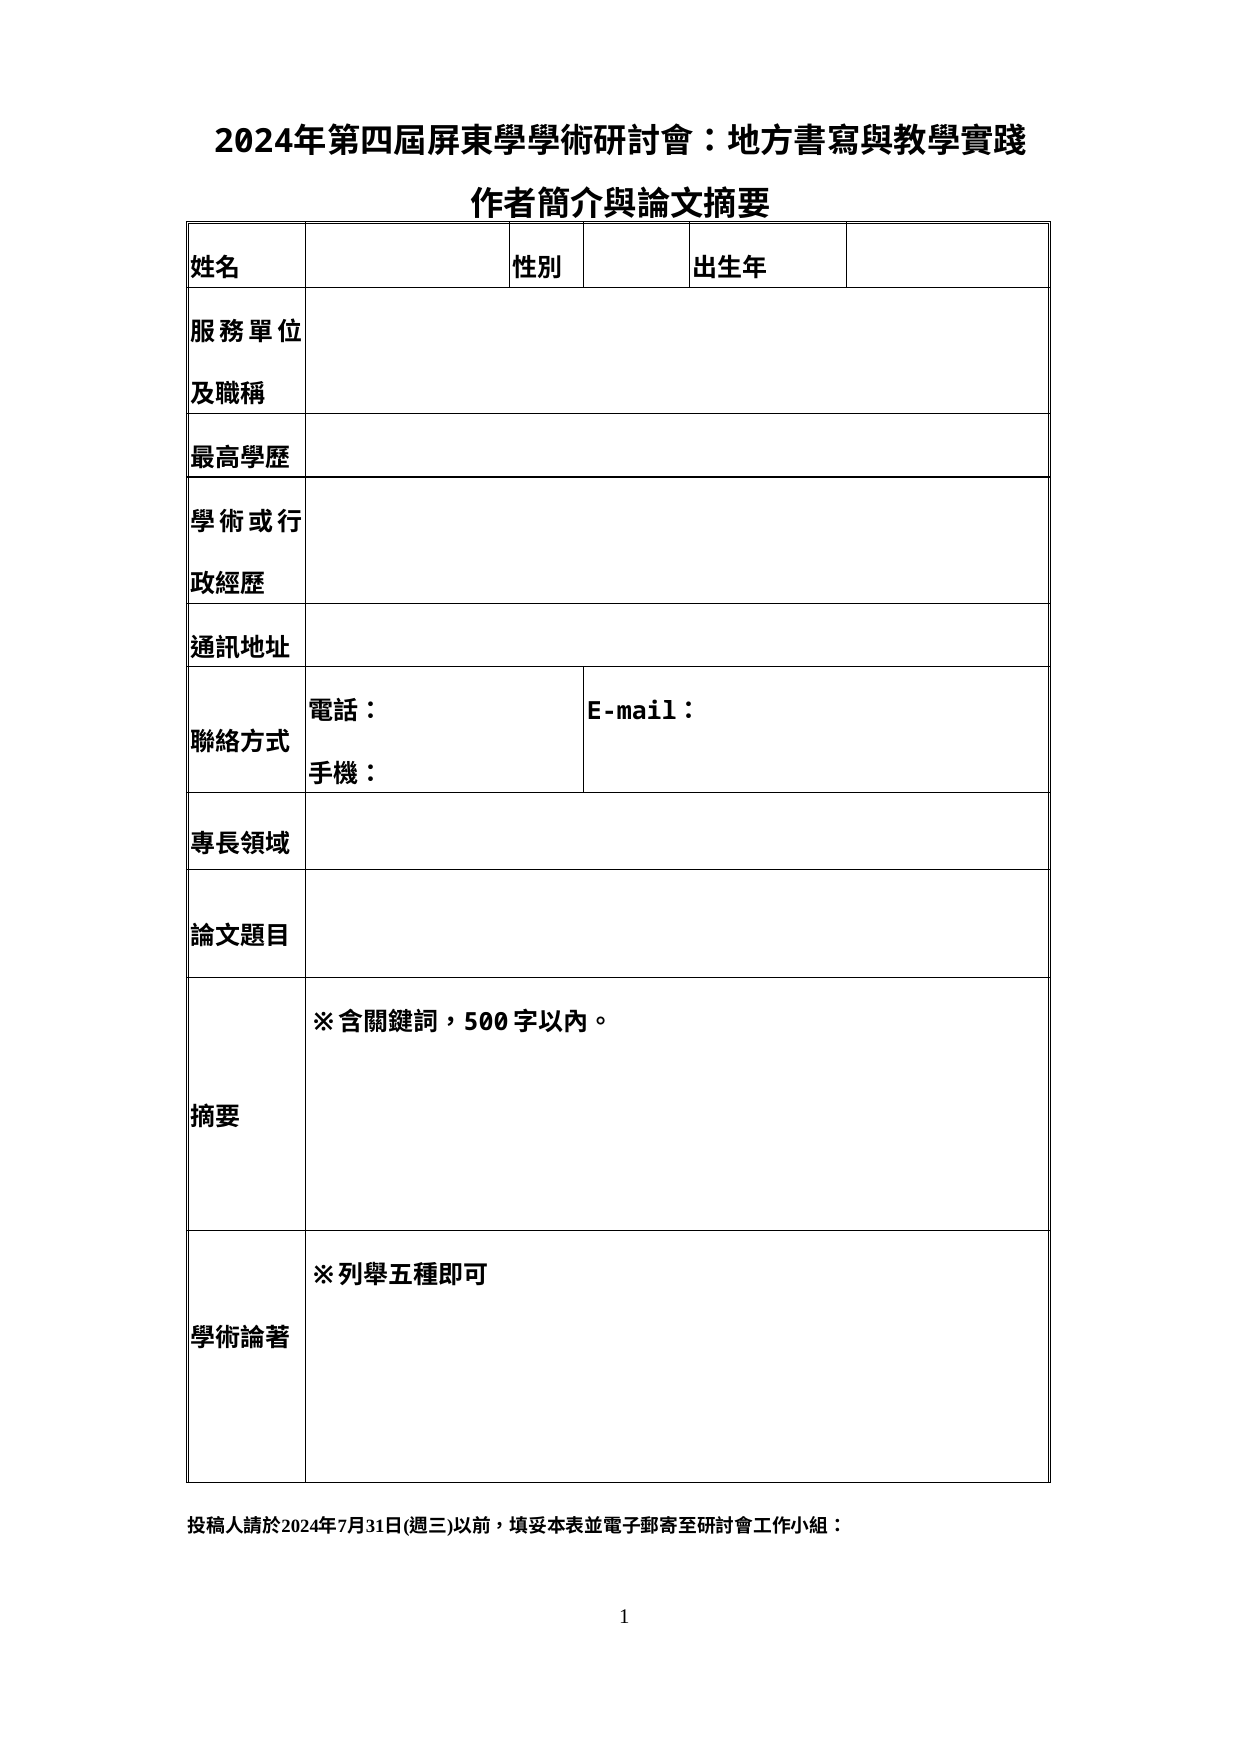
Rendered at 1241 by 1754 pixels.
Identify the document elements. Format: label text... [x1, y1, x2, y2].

text 投稿人請於2024年7月31日(週三)以前，填妥本表並電子郵寄至研討會工作小組： [187, 1483, 1053, 1545]
table_cell 論文題目 [189, 870, 305, 977]
table_cell 通訊地址 [189, 604, 305, 666]
table_cell 最高學歷 [189, 414, 305, 476]
table_cell [306, 870, 1048, 977]
table_cell [306, 478, 1048, 602]
table_header 姓名 [189, 224, 305, 287]
table_header 出生年 [690, 224, 846, 287]
table_cell E-mail： [584, 667, 1048, 792]
table_cell 電話： 手機： [306, 667, 583, 792]
table_cell [306, 604, 1048, 666]
table_cell 專長領域 [189, 793, 305, 869]
text 2024年第四屆屏東學學術研討會：地方書寫與教學實踐 [187, 96, 1053, 159]
table_cell ※列舉五種即可 [306, 1231, 1048, 1482]
table_header [847, 224, 1048, 287]
table_header [306, 224, 509, 287]
table_cell 學術或行政經歷 [189, 478, 305, 602]
table_cell 聯絡方式 [189, 667, 305, 792]
table_cell ※含關鍵詞，500字以內。 [306, 978, 1048, 1229]
table_cell [306, 288, 1048, 413]
table_header [584, 224, 689, 287]
table_cell 服務單位及職稱 [189, 288, 305, 413]
table_cell [306, 793, 1048, 869]
table_cell [306, 414, 1048, 476]
table_cell 學術論著 [189, 1231, 305, 1482]
table_header 性別 [510, 224, 583, 287]
text 作者簡介與論文摘要 [187, 159, 1053, 221]
table_cell 摘要 [189, 978, 305, 1229]
